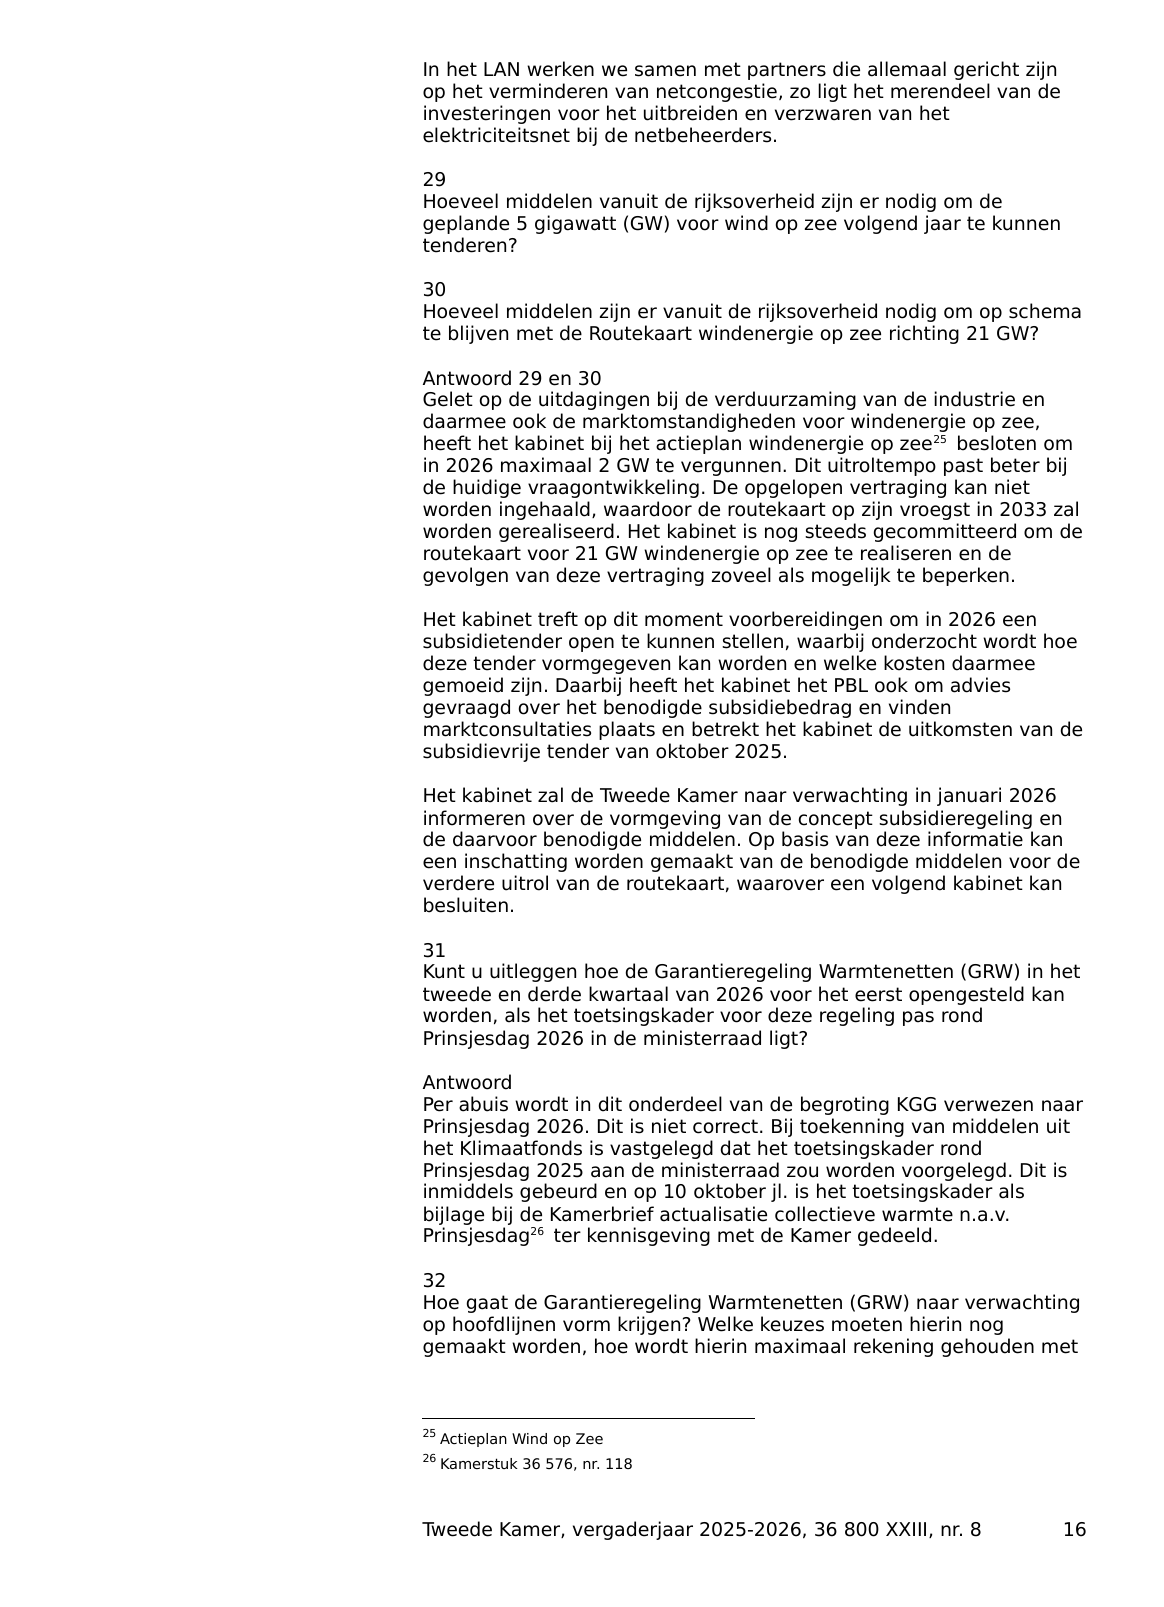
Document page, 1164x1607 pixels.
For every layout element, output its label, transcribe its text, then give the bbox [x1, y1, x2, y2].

text Hoe gaat de Garantieregeling Warmtenetten (GRW) naar verwachting op hoofdlijnen vorm krijgen? Welke keuzes moeten hierin nog gemaakt worden, hoe wordt hierin maximaal rekening gehouden met [422, 1292, 1087, 1357]
text Het kabinet zal de Tweede Kamer naar verwachting in januari 2026 informeren over de vormgeving van de concept subsidieregeling en de daarvoor benodigde middelen. Op basis van deze informatie kan een inschatting worden gemaakt van de benodigde middelen voor de verdere uitrol van de routekaart, waarover een volgend kabinet kan besluiten. [422, 785, 1087, 917]
text Hoeveel middelen zijn er vanuit de rijksoverheid nodig om op schema te blijven met de Routekaart windenergie op zee richting 21 GW? [422, 301, 1087, 345]
text Antwoord 29 en 30 [422, 367, 1087, 389]
text Gelet op de uitdagingen bij de verduurzaming van de industrie en daarmee ook de marktomstandigheden voor windenergie op zee, heeft het kabinet bij het actieplan windenergie op zee besloten om in 2026 maximaal 2 GW te vergunnen. Dit uitroltempo past beter bij de huidige vraagontwikkeling. De opgelopen vertraging kan niet worden ingehaald, waardoor de routekaart op zijn vroegst in 2033 zal worden gerealiseerd. Het kabinet is nog steeds gecommitteerd om de routekaart voor 21 GW windenergie op zee te realiseren en de gevolgen van deze vertraging zoveel als mogelijk te beperken. [422, 389, 1087, 587]
text 32 [422, 1269, 1087, 1292]
text Per abuis wordt in dit onderdeel van de begroting KGG verwezen naar Prinsjesdag 2026. Dit is niet correct. Bij toekenning van middelen uit het Klimaatfonds is vastgelegd dat het toetsingskader rond Prinsjesdag 2025 aan de ministerraad zou worden voorgelegd. Dit is inmiddels gebeurd en op 10 oktober jl. is het toetsingskader als bijlage bij de Kamerbrief actualisatie collectieve warmte n.a.v. Prinsjesdag ter kennisgeving met de Kamer gedeeld. [422, 1093, 1087, 1247]
text Kamerstuk 36 576, nr. 118 [422, 1452, 1087, 1474]
text 30 [422, 279, 1087, 301]
text 31 [422, 939, 1087, 961]
text Actieplan Wind op Zee [422, 1427, 1087, 1449]
text Hoeveel middelen vanuit de rijksoverheid zijn er nodig om de geplande 5 gigawatt (GW) voor wind op zee volgend jaar te kunnen tenderen? [422, 191, 1087, 257]
text Kunt u uitleggen hoe de Garantieregeling Warmtenetten (GRW) in het tweede en derde kwartaal van 2026 voor het eerst opengesteld kan worden, als het toetsingskader voor deze regeling pas rond Prinsjesdag 2026 in de ministerraad ligt? [422, 961, 1087, 1049]
text Het kabinet treft op dit moment voorbereidingen om in 2026 een subsidietender open te kunnen stellen, waarbij onderzocht wordt hoe deze tender vormgegeven kan worden en welke kosten daarmee gemoeid zijn. Daarbij heeft het kabinet het PBL ook om advies gevraagd over het benodigde subsidiebedrag en vinden marktconsultaties plaats en betrekt het kabinet de uitkomsten van de subsidievrije tender van oktober 2025. [422, 609, 1087, 763]
text In het LAN werken we samen met partners die allemaal gericht zijn op het verminderen van netcongestie, zo ligt het merendeel van de investeringen voor het uitbreiden en verzwaren van het elektriciteitsnet bij de netbeheerders. [422, 59, 1087, 147]
text 29 [422, 169, 1087, 191]
text Antwoord [422, 1072, 1087, 1093]
